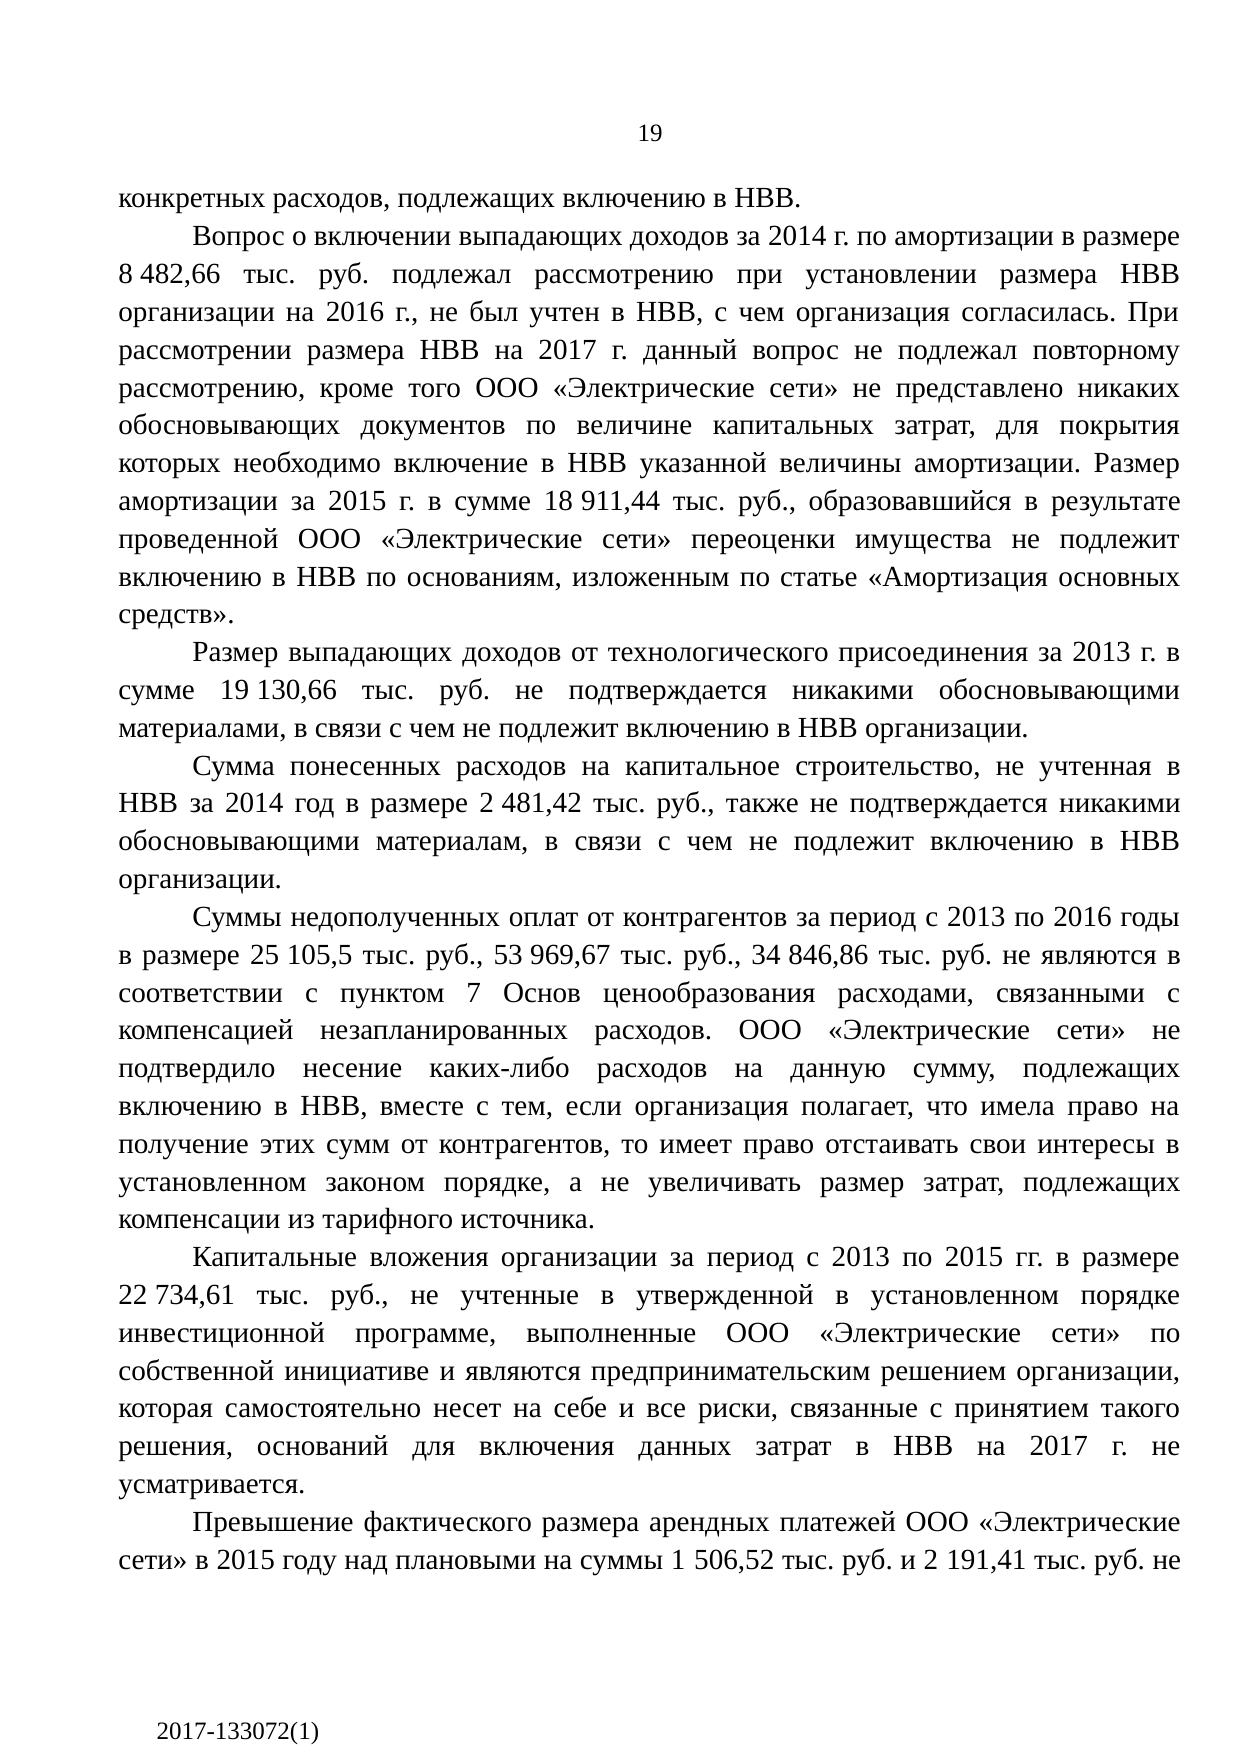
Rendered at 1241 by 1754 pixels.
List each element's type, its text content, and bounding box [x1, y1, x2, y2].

text Превышение фактического размера арендных платежей ООО «Электрические сети» в 2015 году над плановыми на суммы 1 506,52 тыс. руб. и 2 191,41 тыс. руб. не [118, 1500, 1181, 1575]
text конкретных расходов, подлежащих включению в НВВ. [118, 176, 1181, 214]
text Суммы недополученных оплат от контрагентов за период с 2013 по 2016 годы в размере 25 105,5 тыс. руб., 53 969,67 тыс. руб., 34 846,86 тыс. руб. не являются в соответствии с пунктом 7 Основ ценообразования расходами, связанными с компенсацией незапланированных расходов. ООО «Электрические сети» не подтвердило несение каких-либо расходов на данную сумму, подлежащих включению в НВВ, вместе с тем, если организация полагает, что имела право на получение этих сумм от контрагентов, то имеет право отстаивать свои интересы в установленном законом порядке, а не увеличивать размер затрат, подлежащих компенсации из тарифного источника. [118, 895, 1181, 1235]
text Капитальные вложения организации за период с 2013 по 2015 гг. в размере 22 734,61 тыс. руб., не учтенные в утвержденной в установленном порядке инвестиционной программе, выполненные ООО «Электрические сети» по собственной инициативе и являются предпринимательским решением организации, которая самостоятельно несет на себе и все риски, связанные с принятием такого решения, оснований для включения данных затрат в НВВ на 2017 г. не усматривается. [118, 1235, 1181, 1500]
text Сумма понесенных расходов на капитальное строительство, не учтенная в НВВ за 2014 год в размере 2 481,42 тыс. руб., также не подтверждается никакими обосновывающими материалам, в связи с чем не подлежит включению в НВВ организации. [118, 743, 1181, 895]
text Вопрос о включении выпадающих доходов за 2014 г. по амортизации в размере 8 482,66 тыс. руб. подлежал рассмотрению при установлении размера НВВ организации на 2016 г., не был учтен в НВВ, с чем организация согласилась. При рассмотрении размера НВВ на 2017 г. данный вопрос не подлежал повторному рассмотрению, кроме того ООО «Электрические сети» не представлено никаких обосновывающих документов по величине капитальных затрат, для покрытия которых необходимо включение в НВВ указанной величины амортизации. Размер амортизации за 2015 г. в сумме 18 911,44 тыс. руб., образовавшийся в результате проведенной ООО «Электрические сети» переоценки имущества не подлежит включению в НВВ по основаниям, изложенным по статье «Амортизация основных средств». [118, 214, 1181, 630]
text Размер выпадающих доходов от технологического присоединения за 2013 г. в сумме 19 130,66 тыс. руб. не подтверждается никакими обосновывающими материалами, в связи с чем не подлежит включению в НВВ организации. [118, 630, 1181, 743]
